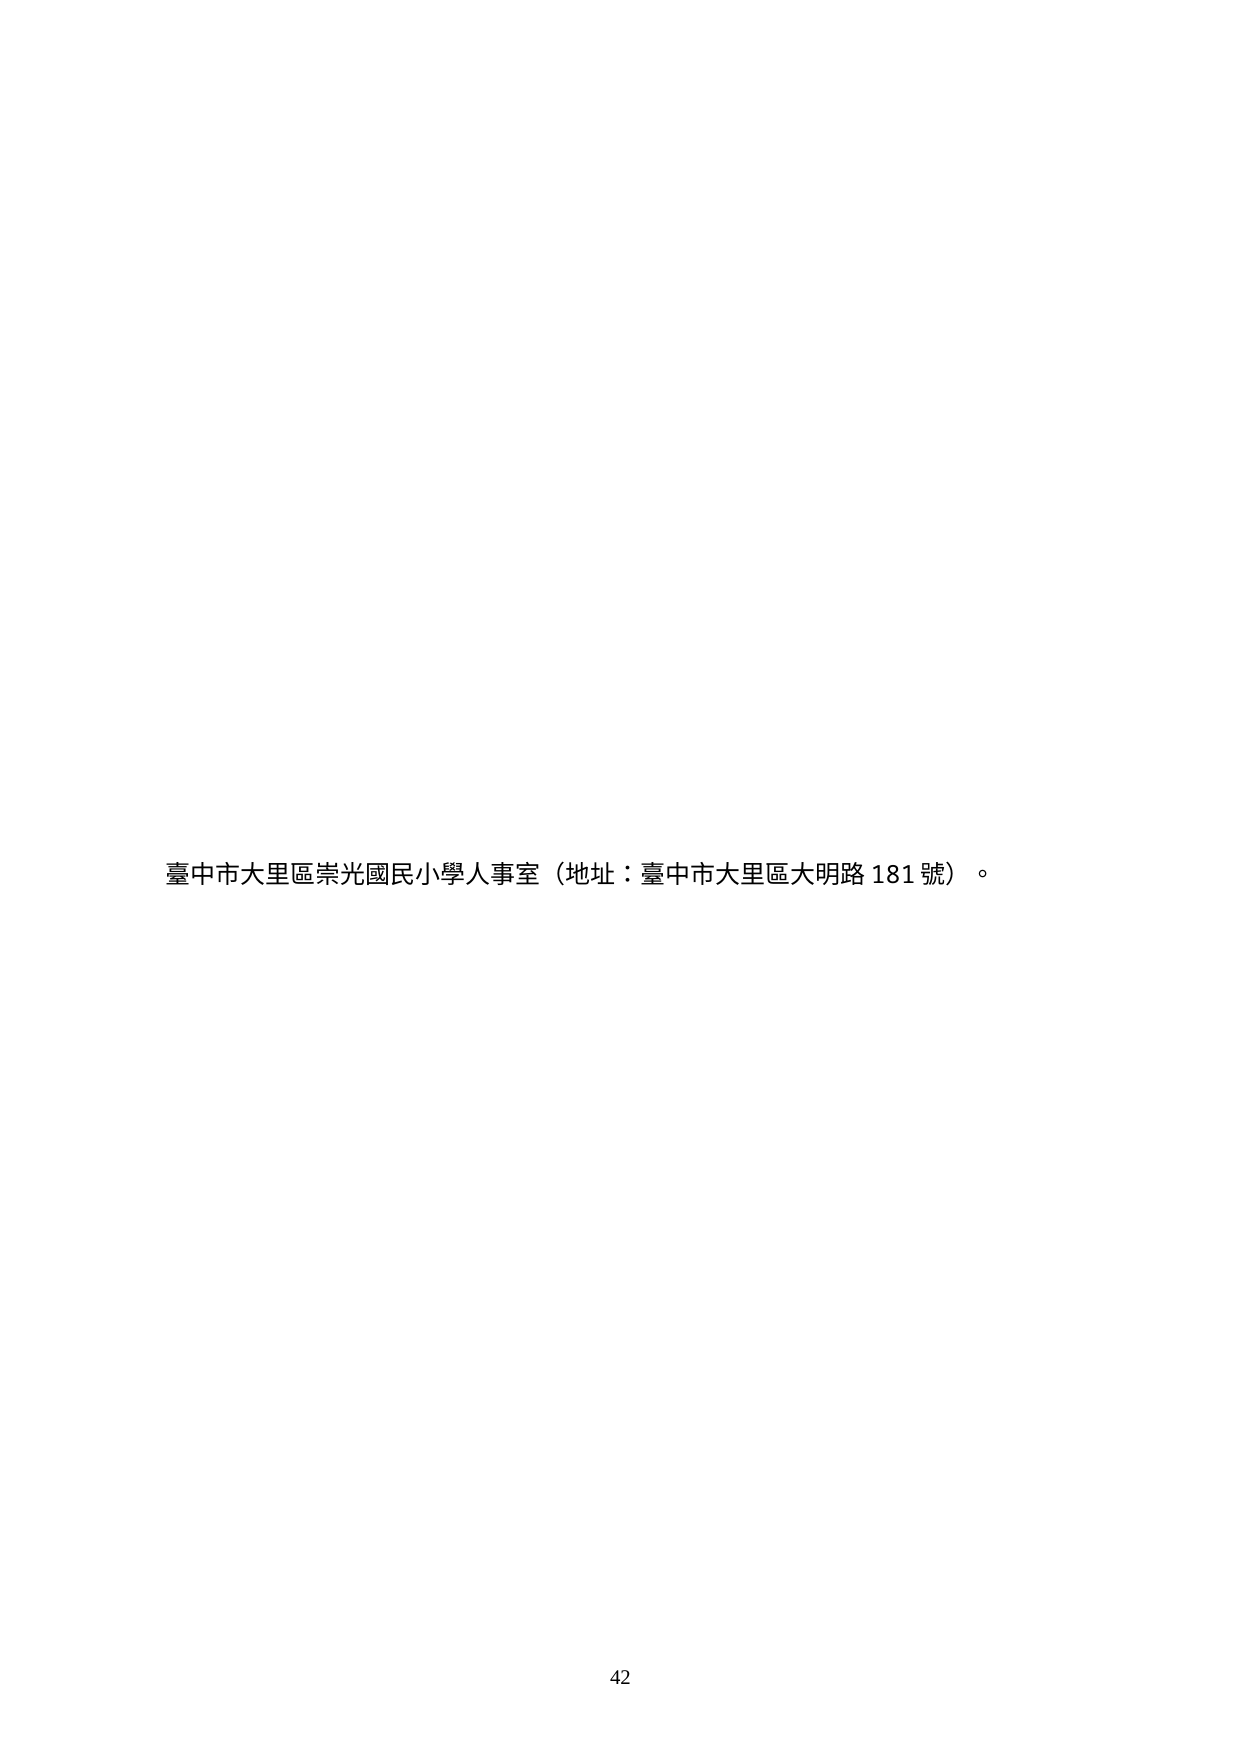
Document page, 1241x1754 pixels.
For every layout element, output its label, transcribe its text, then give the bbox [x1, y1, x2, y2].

text 臺中市大里區崇光國民小學人事室（地址：臺中市大里區大明路181號）。 [156, 831, 1134, 893]
